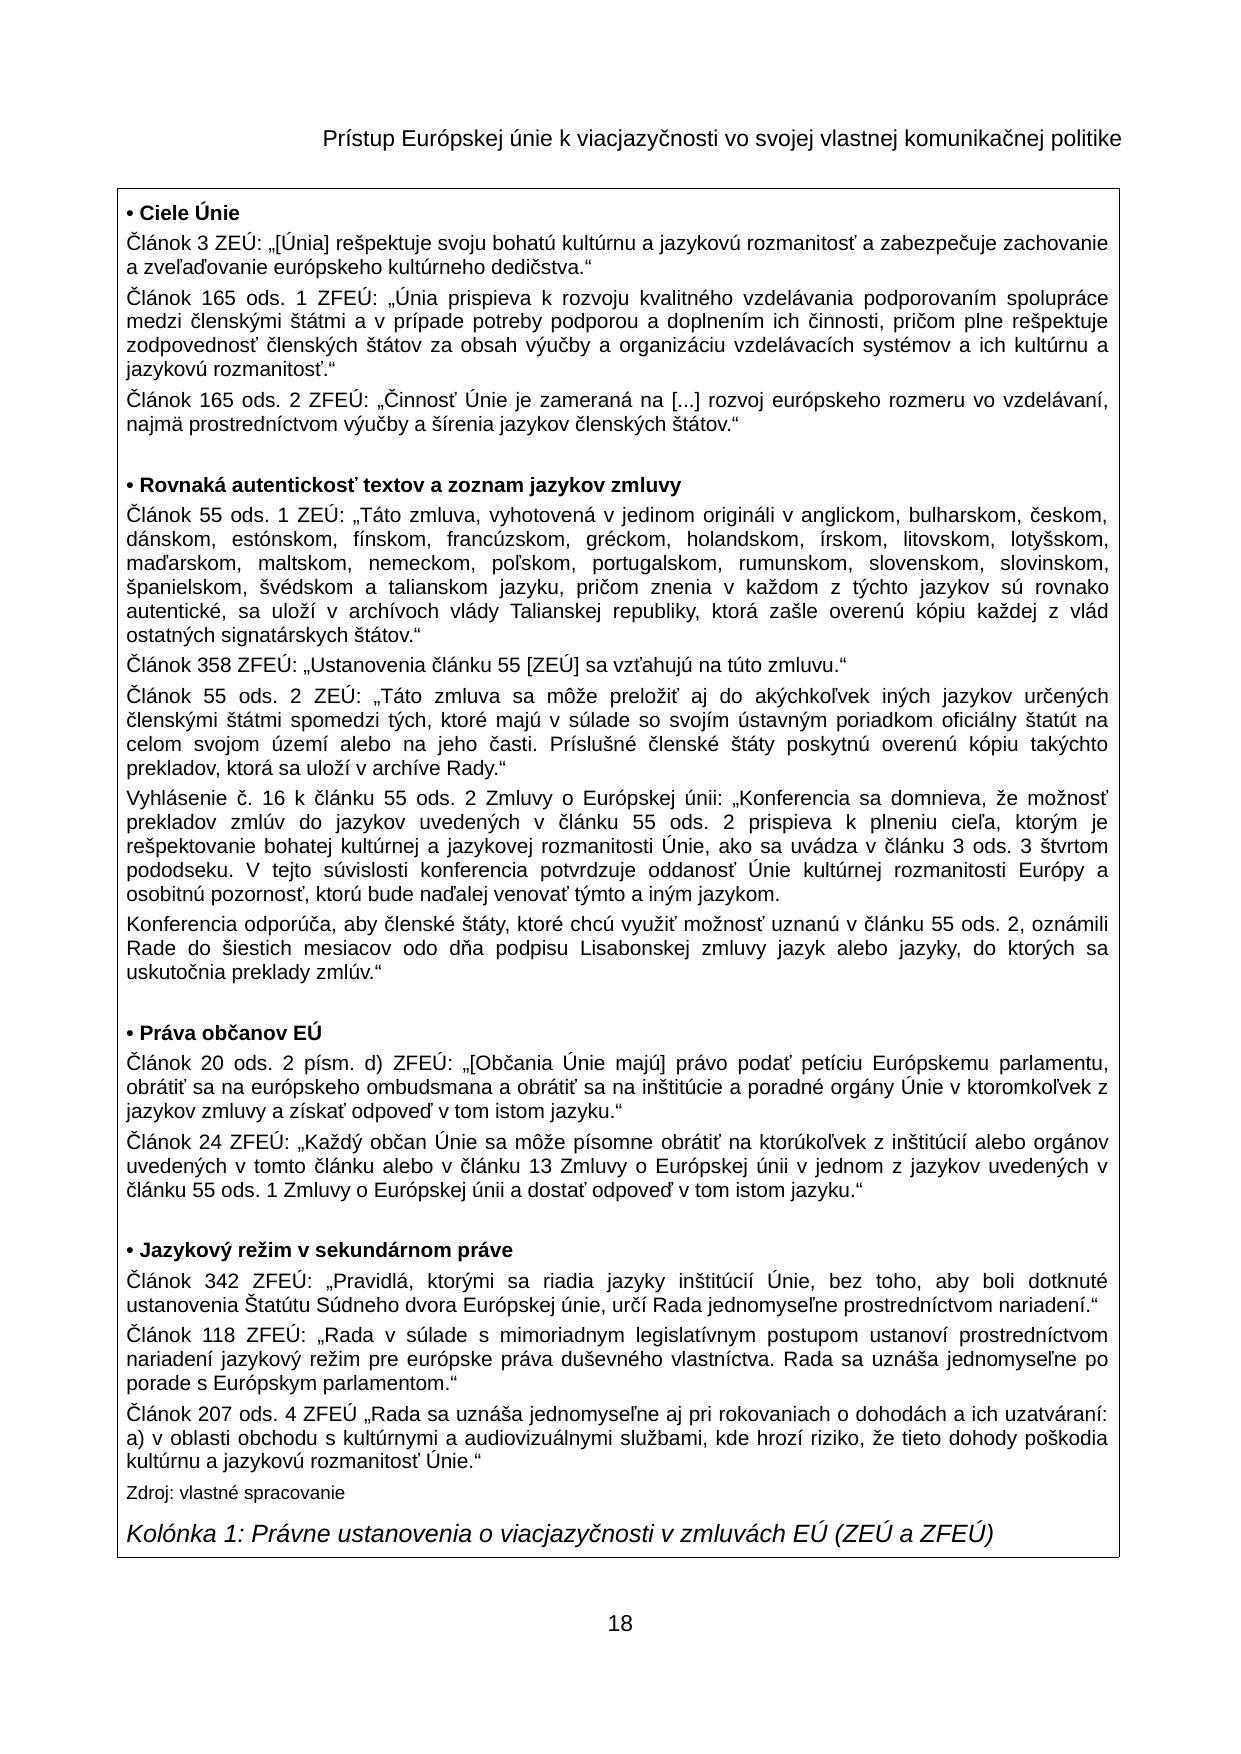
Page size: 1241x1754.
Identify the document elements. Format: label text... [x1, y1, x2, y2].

text Článok 165 ods. 2 ZFEÚ: „Činnosť Únie je zameraná na [...] rozvoj európskeho rozmeru vo vzdelávaní, najmä prostredníctvom výučby a šírenia jazykov členských štátov.“ [126, 388, 1110, 436]
text Článok 55 ods. 2 ZEÚ: „Táto zmluva sa môže preložiť aj do akýchkoľvek iných jazykov určených členskými štátmi spomedzi tých, ktoré majú v súlade so svojím ústavným poriadkom oficiálny štatút na celom svojom území alebo na jeho časti. Príslušné členské štáty poskytnú overenú kópiu takýchto prekladov, ktorá sa uloží v archíve Rady.“ [126, 683, 1110, 779]
text Článok 118 ZFEÚ: „Rada v súlade s mimoriadnym legislatívnym postupom ustanoví prostredníctvom nariadení jazykový režim pre európske práva duševného vlastníctva. Rada sa uznáša jednomyseľne po porade s Európskym parlamentom.“ [126, 1323, 1110, 1395]
text Konferencia odporúča, aby členské štáty, ktoré chcú využiť možnosť uznanú v článku 55 ods. 2, oznámili Rade do šiestich mesiacov odo dňa podpisu Lisabonskej zmluvy jazyk alebo jazyky, do ktorých sa uskutočnia preklady zmlúv.“ [126, 912, 1110, 984]
text Článok 3 ZEÚ: „[Únia] rešpektuje svoju bohatú kultúrnu a jazykovú rozmanitosť a zabezpečuje zachovanie a zveľaďovanie európskeho kultúrneho dedičstva.“ [126, 231, 1110, 279]
text Vyhlásenie č. 16 k článku 55 ods. 2 Zmluvy o Európskej únii: „Konferencia sa domnieva, že možnosť prekladov zmlúv do jazykov uvedených v článku 55 ods. 2 prispieva k plneniu cieľa, ktorým je rešpektovanie bohatej kultúrnej a jazykovej rozmanitosti Únie, ako sa uvádza v článku 3 ods. 3 štvrtom pododseku. V tejto súvislosti konferencia potvrdzuje oddanosť Únie kultúrnej rozmanitosti Európy a osobitnú pozornosť, ktorú bude naďalej venovať týmto a iným jazykom. [126, 786, 1110, 906]
text Zdroj: vlastné spracovanie [126, 1480, 1110, 1504]
text • Práva občanov EÚ [126, 1021, 1110, 1045]
text Článok 55 ods. 1 ZEÚ: „Táto zmluva, vyhotovená v jedinom origináli v anglickom, bulharskom, českom, dánskom, estónskom, fínskom, francúzskom, gréckom, holandskom, írskom, litovskom, lotyšskom, maďarskom, maltskom, nemeckom, poľskom, portugalskom, rumunskom, slovenskom, slovinskom, španielskom, švédskom a talianskom jazyku, pričom znenia v každom z týchto jazykov sú rovnako autentické, sa uloží v archívoch vlády Talianskej republiky, ktorá zašle overenú kópiu každej z vlád ostatných signatárskych štátov.“ [126, 503, 1110, 647]
text Článok 342 ZFEÚ: „Pravidlá, ktorými sa riadia jazyky inštitúcií Únie, bez toho, aby boli dotknuté ustanovenia Štatútu Súdneho dvora Európskej únie, určí Rada jednomyseľne prostredníctvom nariadení.“ [126, 1269, 1110, 1317]
text Článok 20 ods. 2 písm. d) ZFEÚ: „[Občania Únie majú] právo podať petíciu Európskemu parlamentu, obrátiť sa na európskeho ombudsmana a obrátiť sa na inštitúcie a poradné orgány Únie v ktoromkoľvek z jazykov zmluvy a získať odpoveď v tom istom jazyku.“ [126, 1051, 1110, 1123]
text • Jazykový režim v sekundárnom práve [126, 1238, 1110, 1262]
text Článok 358 ZFEÚ: „Ustanovenia článku 55 [ZEÚ] sa vzťahujú na túto zmluvu.“ [126, 653, 1110, 677]
text • Rovnaká autentickosť textov a zoznam jazykov zmluvy [126, 472, 1110, 496]
text Článok 24 ZFEÚ: „Každý občan Únie sa môže písomne obrátiť na ktorúkoľvek z inštitúcií alebo orgánov uvedených v tomto článku alebo v článku 13 Zmluvy o Európskej únii v jednom z jazykov uvedených v článku 55 ods. 1 Zmluvy o Európskej únii a dostať odpoveď v tom istom jazyku.“ [126, 1129, 1110, 1201]
text • Ciele Únie [126, 201, 1110, 224]
text Článok 165 ods. 1 ZFEÚ: „Únia prispieva k rozvoju kvalitného vzdelávania podporovaním spolupráce medzi členskými štátmi a v prípade potreby podporou a doplnením ich činnosti, pričom plne rešpektuje zodpovednosť členských štátov za obsah výučby a organizáciu vzdelávacích systémov a ich kultúrnu a jazykovú rozmanitosť.“ [126, 285, 1110, 381]
text Kolónka 1: Právne ustanovenia o viacjazyčnosti v zmluvách EÚ (ZEÚ a ZFEÚ) [126, 1519, 1110, 1548]
text Článok 207 ods. 4 ZFEÚ „Rada sa uznáša jednomyseľne aj pri rokovaniach o dohodách a ich uzatváraní: a) v oblasti obchodu s kultúrnymi a audiovizuálnymi službami, kde hrozí riziko, že tieto dohody poškodia kultúrnu a jazykovú rozmanitosť Únie.“ [126, 1401, 1110, 1473]
